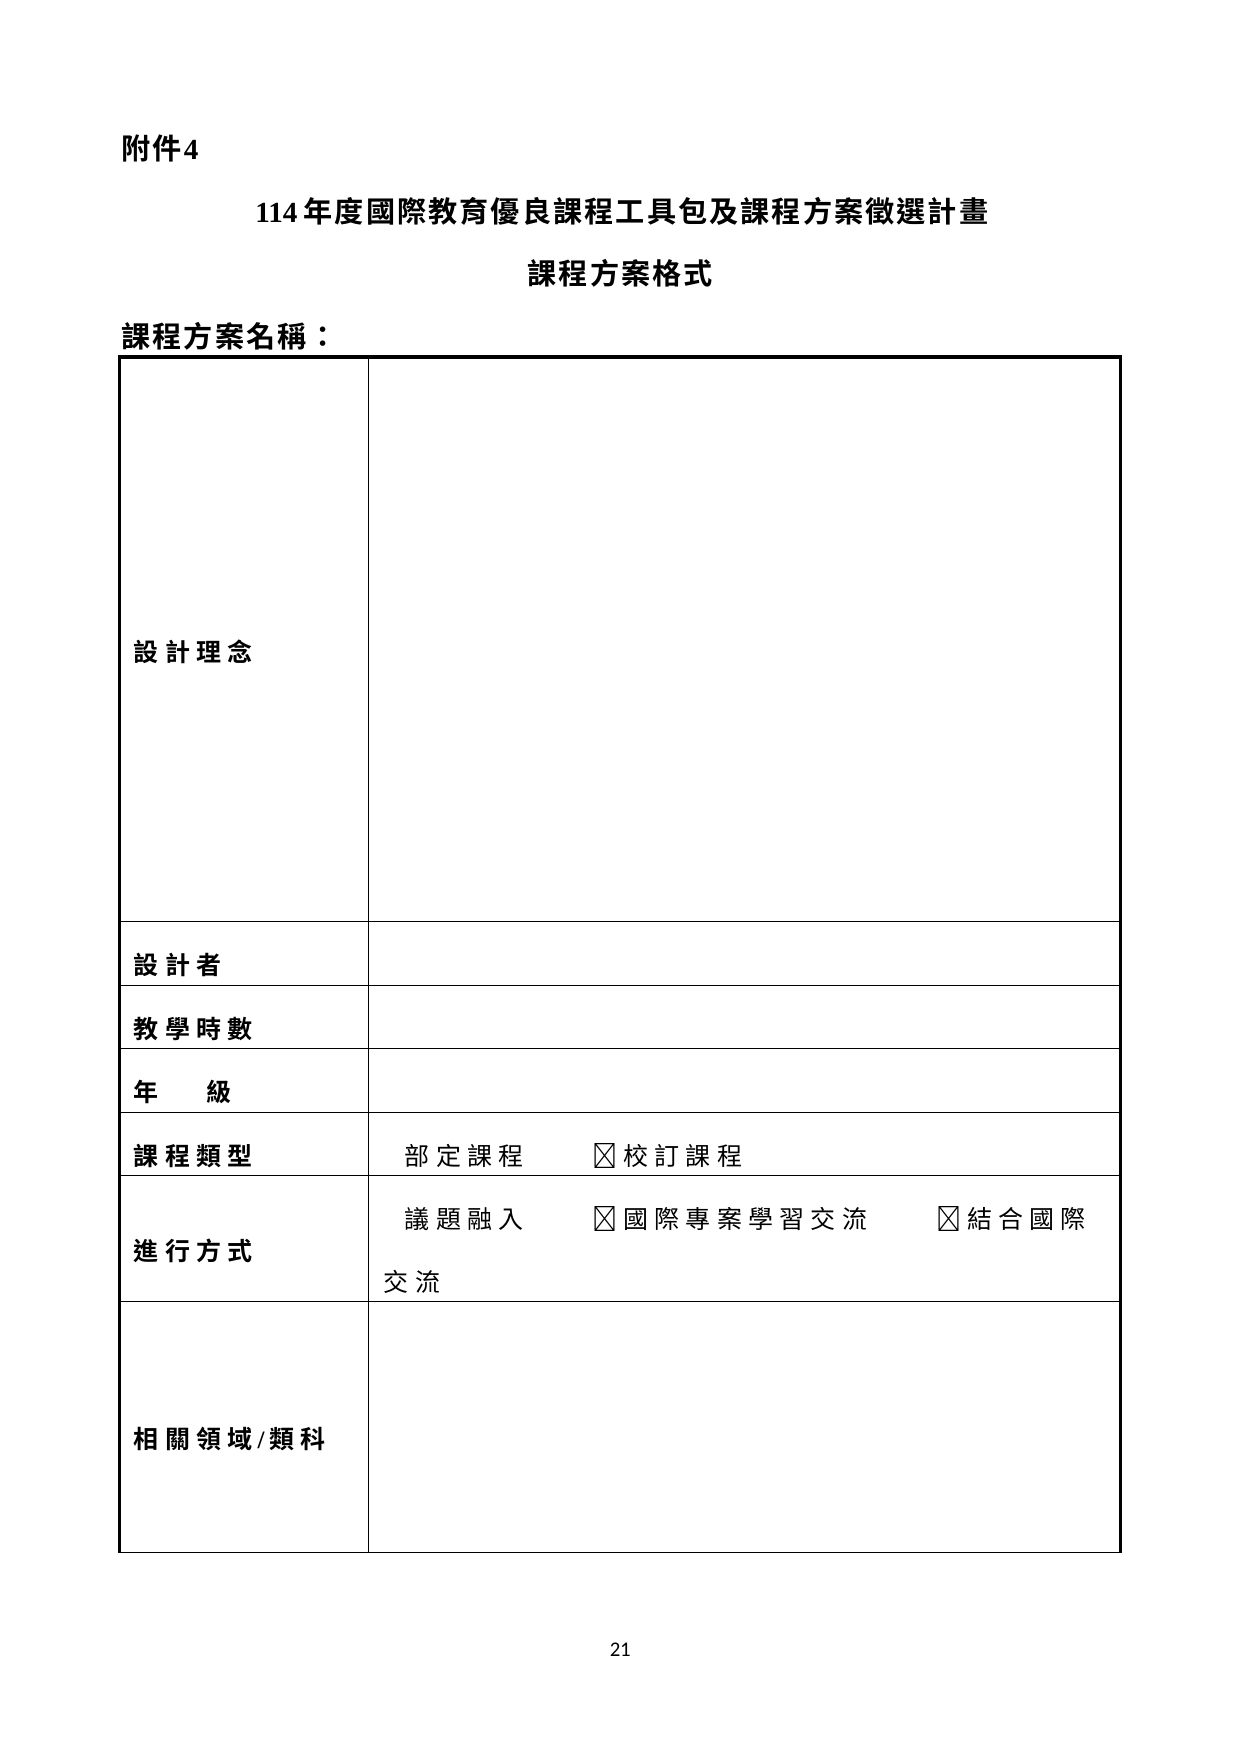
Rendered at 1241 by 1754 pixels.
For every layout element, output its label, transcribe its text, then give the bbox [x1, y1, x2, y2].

table_header [369, 359, 1119, 921]
table_cell 設計者 [121, 922, 368, 984]
text 附件4 [120, 105, 1120, 168]
table_cell 議題融入 國際專案學習交流 結合國際交流 [369, 1176, 1119, 1301]
table_cell [369, 986, 1119, 1048]
table_cell [369, 1049, 1119, 1112]
text 114年度國際教育優良課程工具包及課程方案徵選計畫 [120, 168, 1120, 230]
text 課程方案名稱： [120, 293, 1120, 355]
table_cell 進行方式 [121, 1176, 368, 1301]
table_cell 課程類型 [121, 1113, 368, 1175]
table_cell 教學時數 [121, 986, 368, 1048]
table_header 設計理念 [121, 359, 368, 921]
table_cell 年 級 [121, 1049, 368, 1112]
text 課程方案格式 [120, 230, 1120, 293]
table_cell 部定課程 校訂課程 [369, 1113, 1119, 1175]
table_cell 相關領域/類科 [121, 1302, 368, 1552]
table_cell [369, 1302, 1119, 1552]
table_cell [369, 922, 1119, 984]
